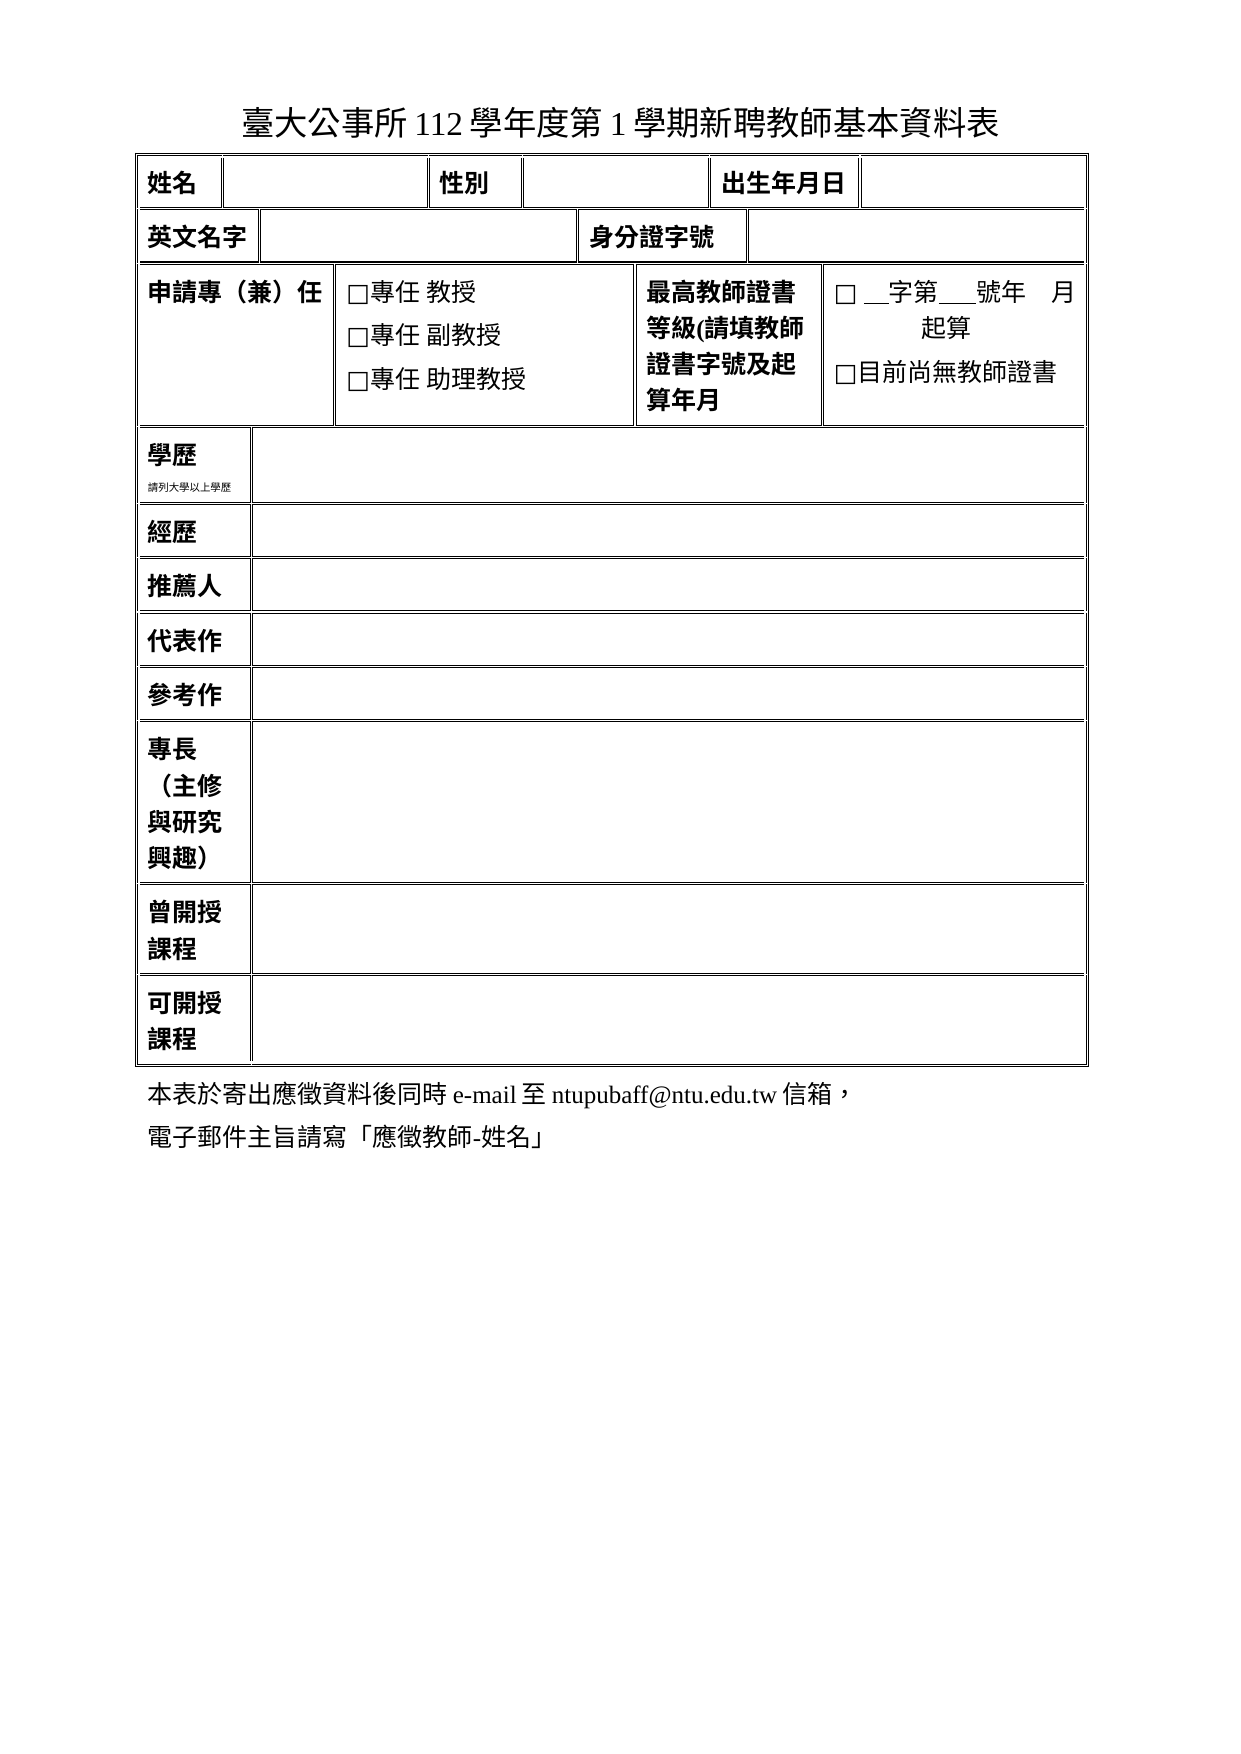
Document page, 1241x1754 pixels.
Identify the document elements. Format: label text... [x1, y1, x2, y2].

table_cell 專長（主修與研究興趣） [136, 719, 251, 882]
text 本表於寄出應徵資料後同時e-mail至ntupubaff@ntu.edu.tw信箱， [148, 1074, 1092, 1110]
table_cell □ 字第 號年 月起算 □目前尚無教師證書 [824, 261, 1086, 424]
table_cell [747, 207, 1087, 261]
table_cell 推薦人 [136, 556, 251, 610]
table_cell 代表作 [136, 610, 251, 665]
table_cell 學歷 請列大學以上學歷 [138, 425, 250, 502]
table_cell 可開授課程 [136, 973, 251, 1063]
table_header 性別 [428, 156, 522, 207]
table_cell 申請專（兼）任 [138, 261, 333, 424]
table_cell [253, 502, 1086, 556]
table_cell [251, 719, 1087, 882]
table_cell 參考作 [138, 665, 250, 719]
table_cell 最高教師證書等級(請填教師證書字號及起算年月 [637, 265, 821, 424]
table_header [522, 156, 709, 207]
table_cell [251, 882, 1087, 973]
table_cell [253, 665, 1086, 719]
table_header [222, 156, 428, 207]
table_cell □專任 教授 □專任 副教授 □專任 助理教授 [336, 265, 633, 424]
table_cell [251, 556, 1087, 610]
table_cell [261, 210, 576, 261]
table_header [860, 156, 1086, 207]
table_header 出生年月日 [710, 154, 860, 207]
text 電子郵件主旨請寫「應徵教師-姓名」 [148, 1118, 1092, 1154]
text 臺大公事所112學年度第1學期新聘教師基本資料表 [148, 97, 1092, 145]
table_cell [253, 425, 1086, 502]
table_cell 經歷 [138, 502, 250, 556]
table_cell 身分證字號 [579, 210, 746, 261]
table_cell [251, 610, 1087, 665]
table_cell [251, 973, 1087, 1063]
table_header 姓名 [138, 156, 222, 207]
table_cell 曾開授課程 [136, 882, 251, 973]
table_cell 英文名字 [136, 207, 259, 261]
